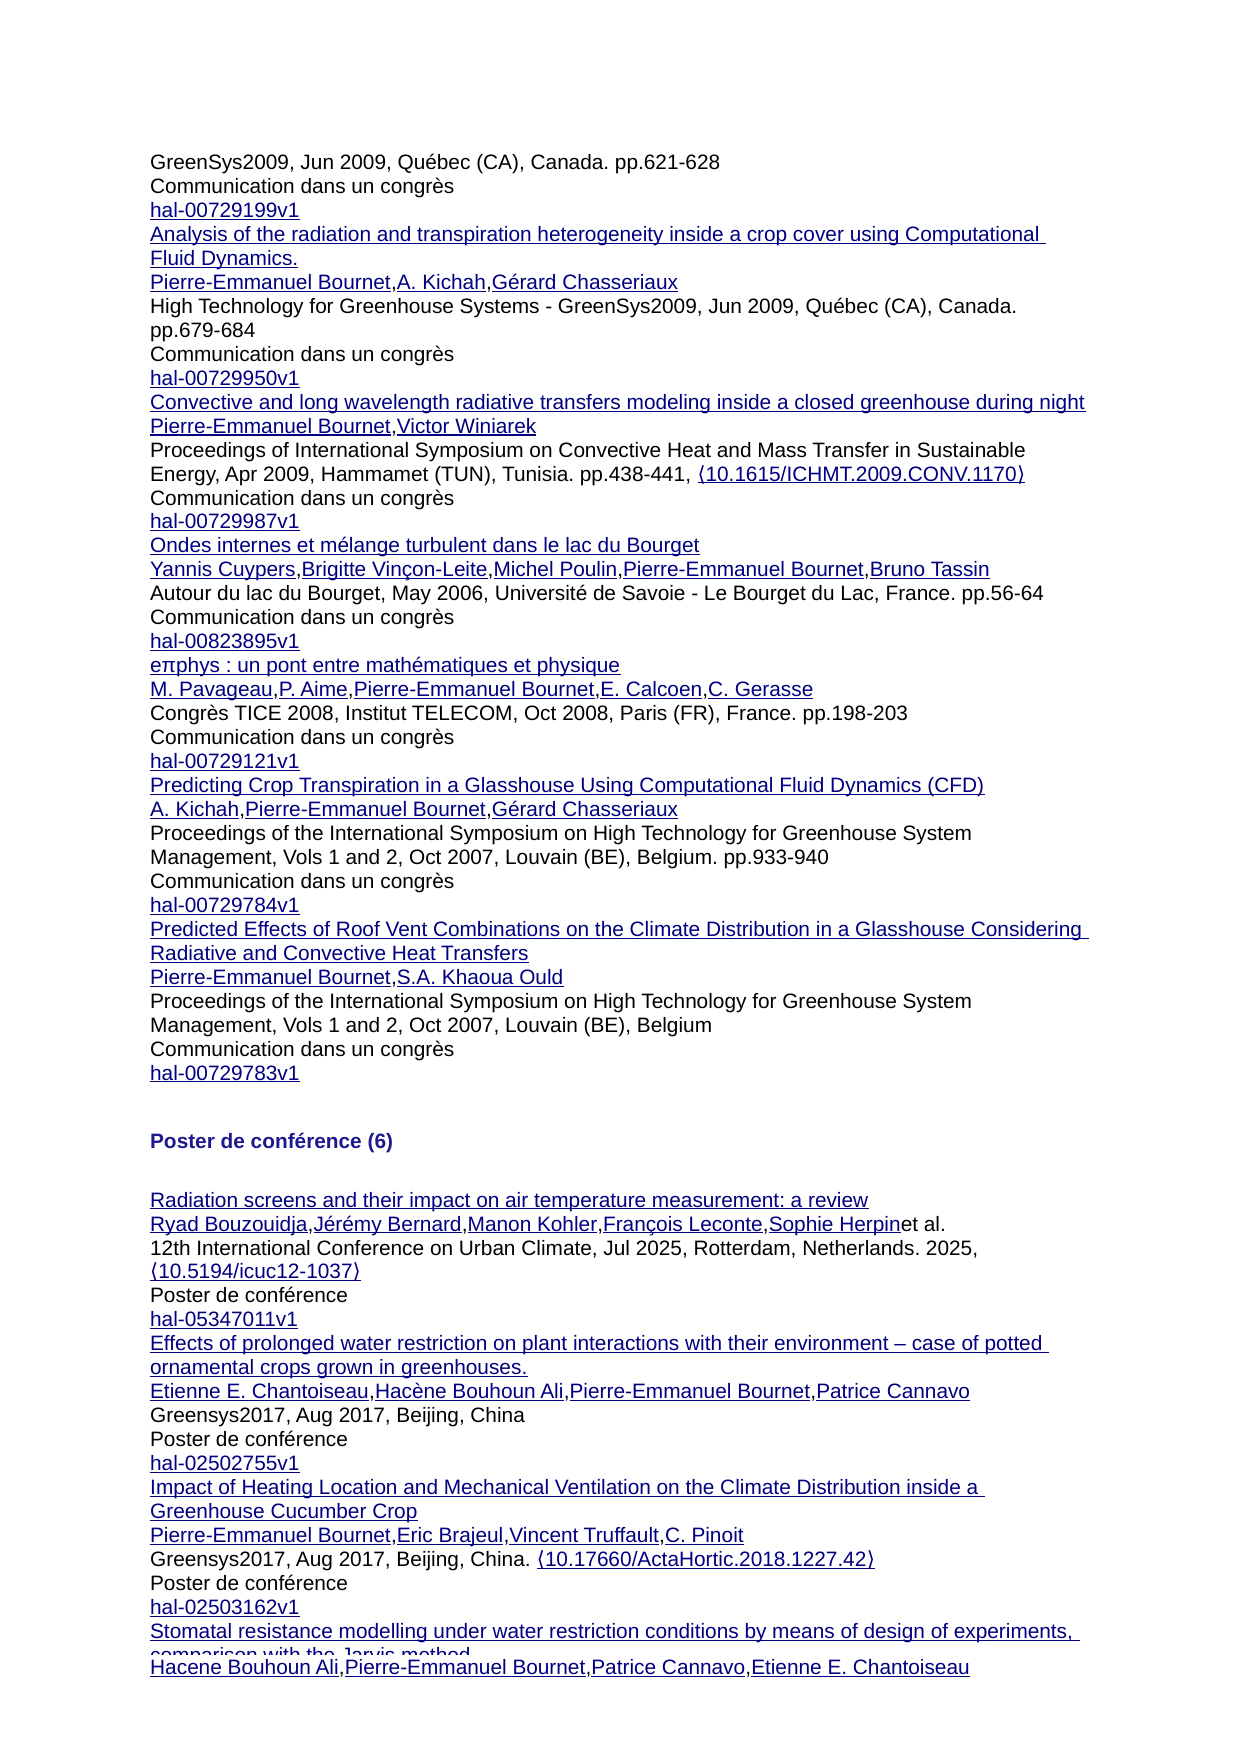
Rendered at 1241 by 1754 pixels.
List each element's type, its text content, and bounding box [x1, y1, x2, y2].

table_cell eπphys : un pont entre mathématiques et physique M. Pavageau,P. Aime,Pierre-Emmanuel Bournet,E. Calcoen,C. Gerasse Congrès TICE 2008, Institut TELECOM, Oct 2008, Paris (FR), France. pp.198-203 Communication dans un congrès hal-00729121v1 [150, 653, 1090, 773]
table_cell Analysis of the radiation and transpiration heterogeneity inside a crop cover using Computational Fluid Dynamics. Pierre-Emmanuel Bournet,A. Kichah,Gérard Chasseriaux High Technology for Greenhouse Systems - GreenSys2009, Jun 2009, Québec (CA), Canada. pp.679-684 Communication dans un congrès hal-00729950v1 [150, 222, 1090, 389]
table_cell Impact of Heating Location and Mechanical Ventilation on the Climate Distribution inside a Greenhouse Cucumber Crop Pierre-Emmanuel Bournet,Eric Brajeul,Vincent Truffault,C. Pinoit Greensys2017, Aug 2017, Beijing, China. ⟨10.17660/ActaHortic.2018.1227.42⟩ Poster de conférence hal-02503162v1 [150, 1475, 1090, 1619]
table_cell Stomatal resistance modelling under water restriction conditions by means of design of experiments, comparison with the Jarvis method Hacene Bouhoun Ali,Pierre-Emmanuel Bournet,Patrice Cannavo,Etienne E. Chantoiseau [150, 1619, 1090, 1679]
table_cell Predicting Crop Transpiration in a Glasshouse Using Computational Fluid Dynamics (CFD) A. Kichah,Pierre-Emmanuel Bournet,Gérard Chasseriaux Proceedings of the International Symposium on High Technology for Greenhouse System Management, Vols 1 and 2, Oct 2007, Louvain (BE), Belgium. pp.933-940 Communication dans un congrès hal-00729784v1 [150, 773, 1090, 917]
table_header Radiation screens and their impact on air temperature measurement: a review Ryad Bouzouidja,Jérémy Bernard,Manon Kohler,François Leconte,Sophie Herpinet al. 12th International Conference on Urban Climate, Jul 2025, Rotterdam, Netherlands. 2025, ⟨10.5194/icuc12-1037⟩ Poster de conférence hal-05347011v1 [150, 1188, 1090, 1331]
table_cell Ondes internes et mélange turbulent dans le lac du Bourget Yannis Cuypers,Brigitte Vinçon-Leite,Michel Poulin,Pierre-Emmanuel Bournet,Bruno Tassin Autour du lac du Bourget, May 2006, Université de Savoie - Le Bourget du Lac, France. pp.56-64 Communication dans un congrès hal-00823895v1 [150, 533, 1090, 653]
table_cell GreenSys2009, Jun 2009, Québec (CA), Canada. pp.621-628 Communication dans un congrès hal-00729199v1 [150, 150, 1090, 222]
table_cell Convective and long wavelength radiative transfers modeling inside a closed greenhouse during night Pierre-Emmanuel Bournet,Victor Winiarek Proceedings of International Symposium on Convective Heat and Mass Transfer in Sustainable Energy, Apr 2009, Hammamet (TUN), Tunisia. pp.438-441, ⟨10.1615/ICHMT.2009.CONV.1170⟩ Communication dans un congrès hal-00729987v1 [150, 390, 1090, 533]
subtitle Poster de conférence (6) [150, 1129, 1090, 1153]
table_cell Predicted Effects of Roof Vent Combinations on the Climate Distribution in a Glasshouse Considering Radiative and Convective Heat Transfers Pierre-Emmanuel Bournet,S.A. Khaoua Ould Proceedings of the International Symposium on High Technology for Greenhouse System Management, Vols 1 and 2, Oct 2007, Louvain (BE), Belgium Communication dans un congrès hal-00729783v1 [150, 917, 1090, 1084]
table_cell Effects of prolonged water restriction on plant interactions with their environment – case of potted ornamental crops grown in greenhouses. Etienne E. Chantoiseau,Hacène Bouhoun Ali,Pierre-Emmanuel Bournet,Patrice Cannavo Greensys2017, Aug 2017, Beijing, China Poster de conférence hal-02502755v1 [150, 1331, 1090, 1475]
